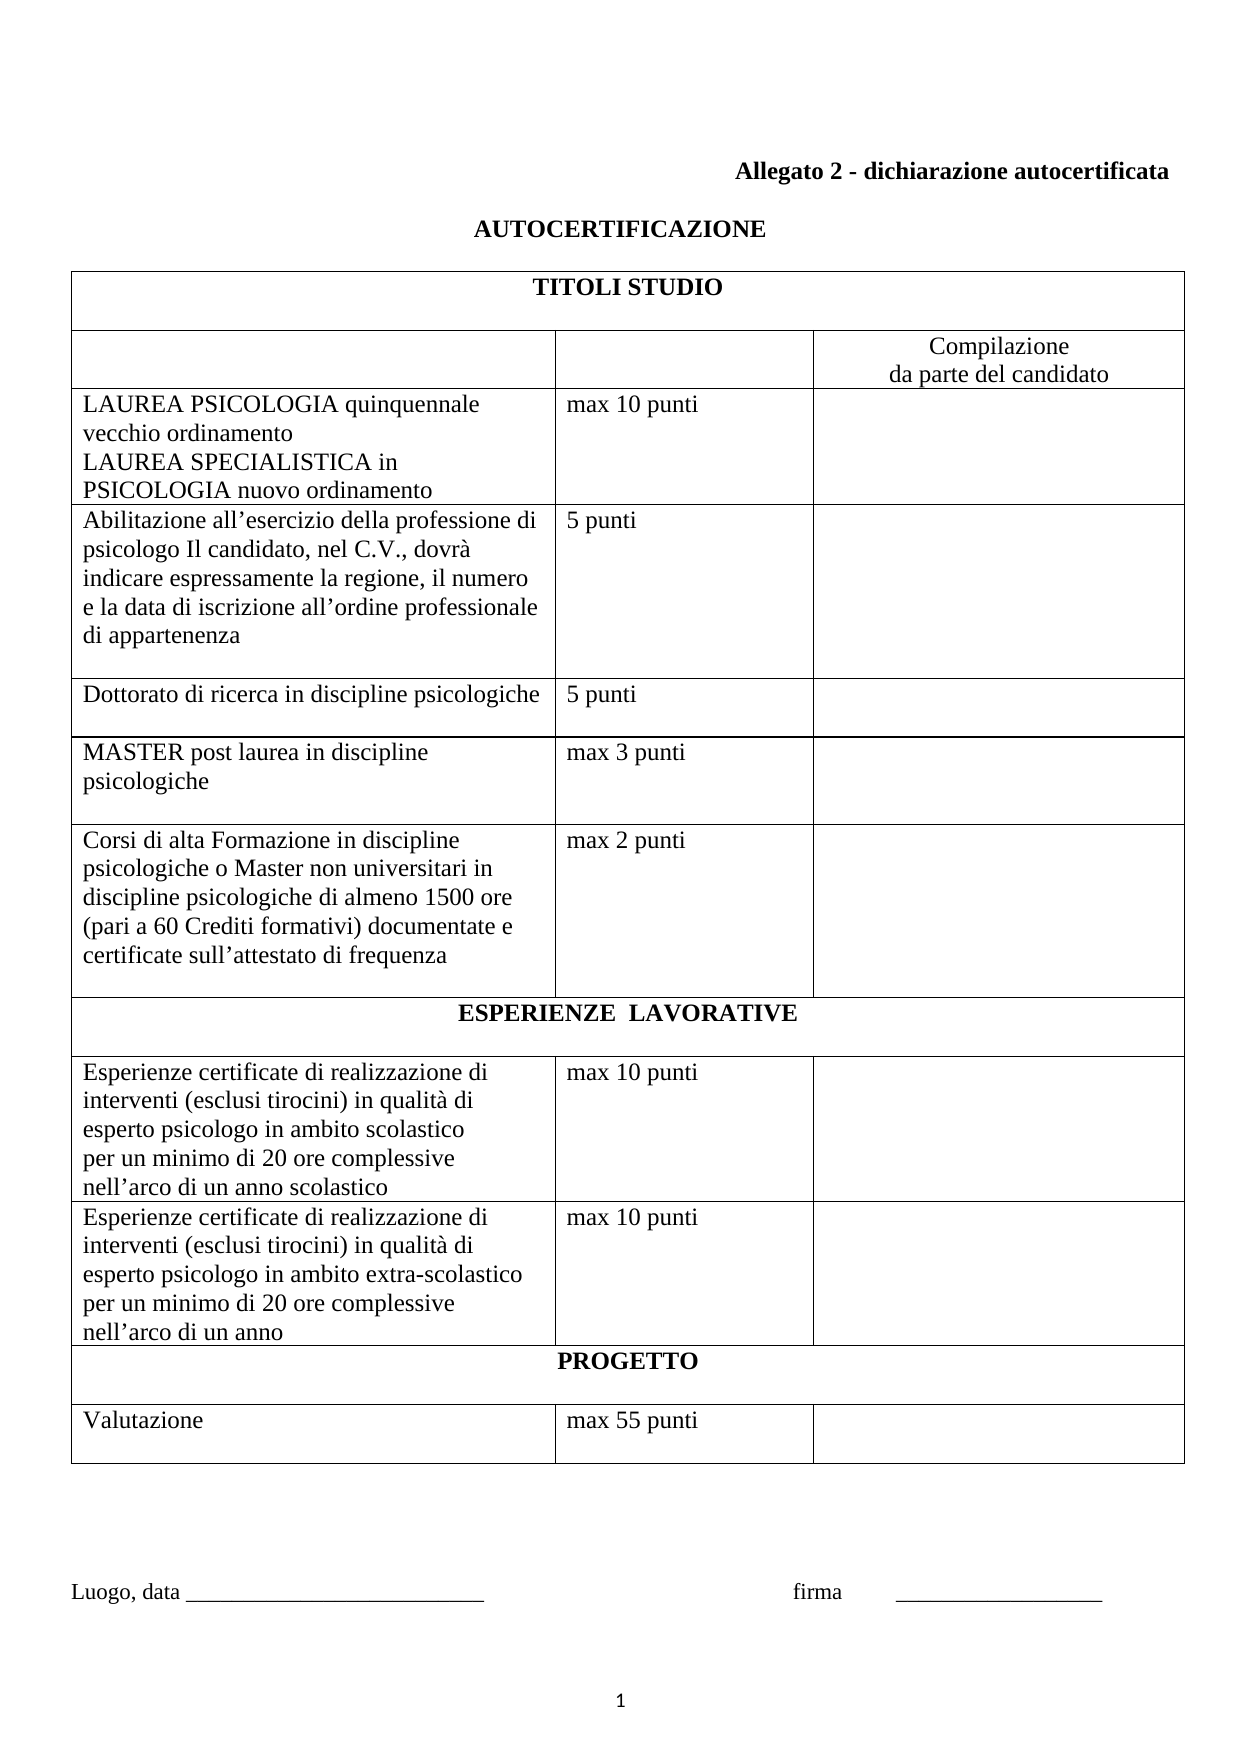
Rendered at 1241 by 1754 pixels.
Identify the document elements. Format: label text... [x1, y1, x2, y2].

table_cell [556, 331, 813, 388]
table_cell [814, 738, 1184, 824]
table_cell PROGETTO [72, 1346, 1184, 1404]
table_cell ESPERIENZE LAVORATIVE [72, 998, 1184, 1056]
table_cell Esperienze certificate di realizzazione di interventi (esclusi tirocini) in qualità di esperto psicologo in ambito scolastico per un minimo di 20 ore complessive nell’arco di un anno scolastico [72, 1057, 555, 1201]
table_cell 5 punti [556, 679, 813, 736]
table_cell max 10 punti [556, 389, 813, 504]
table_cell [814, 1057, 1184, 1201]
table_cell MASTER post laurea in discipline psicologiche [72, 738, 555, 824]
table_cell max 2 punti [556, 825, 813, 997]
table_cell [814, 389, 1184, 504]
table_cell [814, 679, 1184, 736]
table_cell max 10 punti [556, 1202, 813, 1345]
table_cell Abilitazione all’esercizio della professione di psicologo Il candidato, nel C.V., dovrà indicare espressamente la regione, il numero e la data di iscrizione all’ordine professionale di appartenenza [72, 505, 555, 678]
table_cell Compilazione da parte del candidato [814, 331, 1184, 388]
table_cell [72, 331, 555, 388]
table_cell max 3 punti [556, 738, 813, 824]
table_cell max 10 punti [556, 1057, 813, 1201]
table_cell Dottorato di ricerca in discipline psicologiche [72, 679, 555, 736]
text Allegato 2 - dichiarazione autocertificata [71, 156, 1169, 185]
table_cell Valutazione [72, 1405, 555, 1462]
table_cell [814, 1202, 1184, 1345]
table_cell Corsi di alta Formazione in discipline psicologiche o Master non universitari in discipline psicologiche di almeno 1500 ore (pari a 60 Crediti formativi) documentate e certificate sull’attestato di frequenza [72, 825, 555, 997]
text AUTOCERTIFICAZIONE [71, 214, 1169, 242]
table_cell [814, 825, 1184, 997]
table_cell LAUREA PSICOLOGIA quinquennale vecchio ordinamento LAUREA SPECIALISTICA in PSICOLOGIA nuovo ordinamento [72, 389, 555, 504]
text Luogo, data __________________________ firma __________________ [71, 1578, 1169, 1605]
table_cell [814, 505, 1184, 678]
table_cell max 55 punti [556, 1405, 813, 1462]
table_cell Esperienze certificate di realizzazione di interventi (esclusi tirocini) in qualità di esperto psicologo in ambito extra-scolastico per un minimo di 20 ore complessive nell’arco di un anno [72, 1202, 555, 1345]
table_cell 5 punti [556, 505, 813, 678]
table_cell [814, 1405, 1184, 1462]
table_header TITOLI STUDIO [72, 272, 1184, 330]
